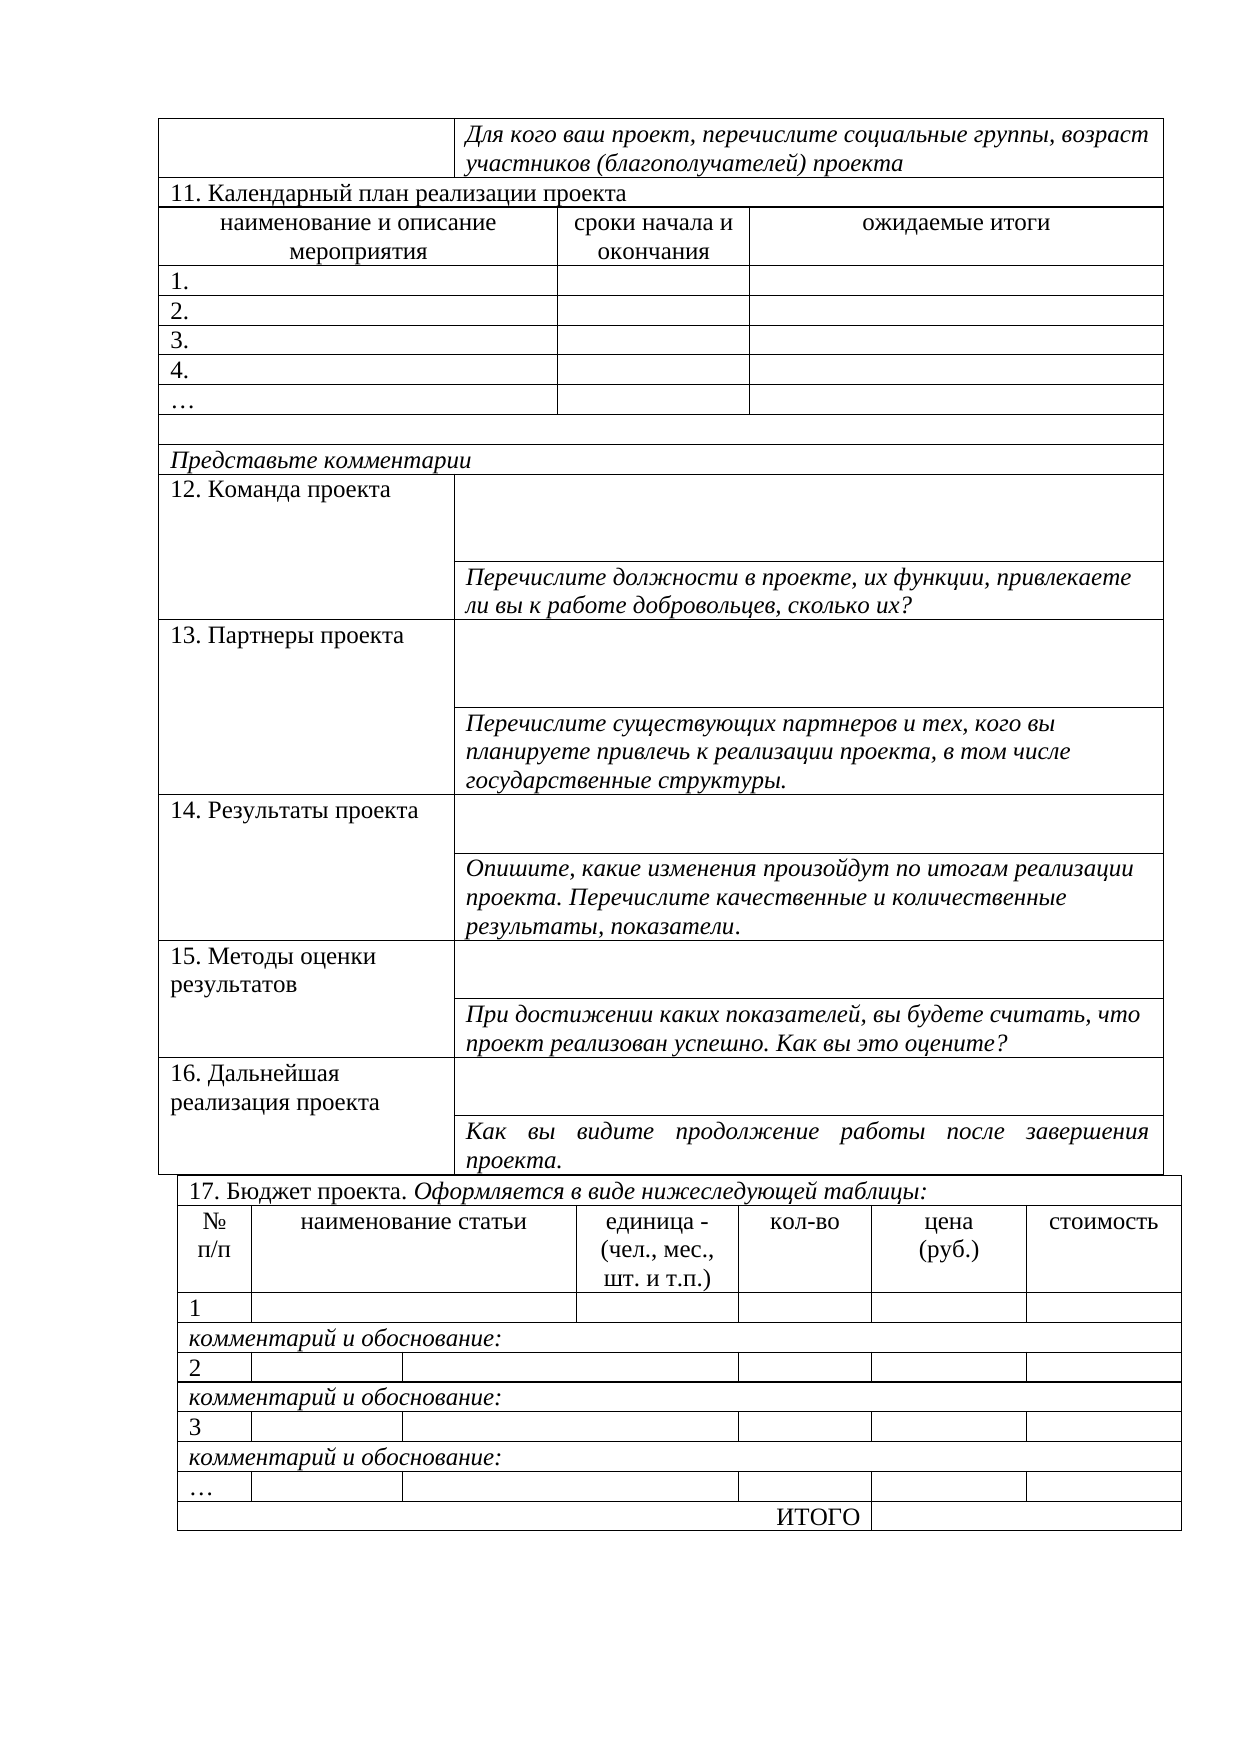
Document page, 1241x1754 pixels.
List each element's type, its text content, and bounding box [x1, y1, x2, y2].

table_cell [750, 266, 1163, 295]
table_cell 1 [178, 1293, 251, 1322]
table_cell кол-во [739, 1206, 871, 1292]
table_header 17. Бюджет проекта. Оформляется в виде нижеследующей таблицы: [178, 1176, 1181, 1205]
table_cell цена (руб.) [872, 1206, 1026, 1292]
table_cell [872, 1293, 1026, 1322]
table_cell [1027, 1293, 1181, 1322]
table_cell [455, 475, 1163, 561]
table_cell … [178, 1472, 251, 1501]
table_cell [403, 1472, 738, 1501]
table_cell [455, 1058, 1163, 1115]
table_cell Перечислите должности в проекте, их функции, привлекаете ли вы к работе добровольцев, сколько их? [455, 562, 1163, 619]
table_cell [455, 795, 1163, 852]
table_cell комментарий и обоснование: [178, 1383, 1181, 1411]
table_cell [872, 1412, 1026, 1441]
table_cell 2. [159, 296, 557, 324]
table_cell сроки начала и окончания [558, 208, 749, 265]
table_cell [558, 355, 749, 384]
table_cell 13. Партнеры проекта [159, 620, 454, 794]
table_cell [159, 119, 454, 177]
table_cell № п/п [178, 1206, 251, 1292]
table_cell 14. Результаты проекта [159, 795, 454, 940]
table_cell 1. [159, 266, 557, 295]
table_cell [252, 1472, 402, 1501]
table_cell [1027, 1412, 1181, 1441]
table_cell [159, 415, 1163, 444]
table_cell … [159, 385, 557, 414]
table_cell [1027, 1353, 1181, 1381]
table_cell [750, 355, 1163, 384]
table_cell [558, 266, 749, 295]
table_cell 11. Календарный план реализации проекта [159, 178, 1163, 206]
table_cell [750, 326, 1163, 354]
table_cell [558, 296, 749, 324]
table_cell ИТОГО [178, 1502, 871, 1530]
table_cell При достижении каких показателей, вы будете считать, что проект реализован успешно. Как вы это оцените? [455, 999, 1163, 1057]
table_cell [872, 1502, 1181, 1530]
table_cell Перечислите существующих партнеров и тех, кого вы планируете привлечь к реализации проекта, в том числе государственные структуры. [455, 708, 1163, 794]
table_cell [872, 1472, 1026, 1501]
table_cell Опишите, какие изменения произойдут по итогам реализации проекта. Перечислите качественные и количественные результаты, показатели. [455, 854, 1163, 940]
table_cell Представьте комментарии [159, 445, 1163, 473]
table_cell [750, 385, 1163, 414]
table_cell ожидаемые итоги [750, 208, 1163, 265]
table_cell 2 [178, 1353, 251, 1381]
table_cell [252, 1412, 402, 1441]
table_cell [739, 1472, 871, 1501]
table_cell комментарий и обоснование: [178, 1323, 1181, 1352]
table_cell [558, 385, 749, 414]
table_cell наименование и описание мероприятия [159, 208, 557, 265]
table_cell [872, 1353, 1026, 1381]
table_cell [455, 941, 1163, 998]
table_cell 16. Дальнейшая реализация проекта [159, 1058, 454, 1174]
table_cell 3 [178, 1412, 251, 1441]
table_cell 15. Методы оценки результатов [159, 941, 454, 1057]
table_cell [750, 296, 1163, 324]
table_cell [403, 1412, 738, 1441]
table_cell [252, 1353, 402, 1381]
table_cell Как вы видите продолжение работы после завершения проекта. [455, 1116, 1163, 1174]
table_cell комментарий и обоснование: [178, 1442, 1181, 1471]
table_cell [739, 1353, 871, 1381]
table_cell [455, 620, 1163, 707]
table_cell [577, 1293, 738, 1322]
table_cell 3. [159, 326, 557, 354]
table_cell [739, 1293, 871, 1322]
table_cell [1027, 1472, 1181, 1501]
table_cell единица - (чел., мес., шт. и т.п.) [577, 1206, 738, 1292]
table_cell [558, 326, 749, 354]
table_cell [252, 1293, 576, 1322]
table_cell Для кого ваш проект, перечислите социальные группы, возраст участников (благополучателей) проекта [455, 119, 1163, 177]
table_cell стоимость [1027, 1206, 1181, 1292]
table_cell 12. Команда проекта [159, 475, 454, 619]
table_cell [739, 1412, 871, 1441]
table_cell 4. [159, 355, 557, 384]
table_cell наименование статьи [252, 1206, 576, 1292]
table_cell [403, 1353, 738, 1381]
